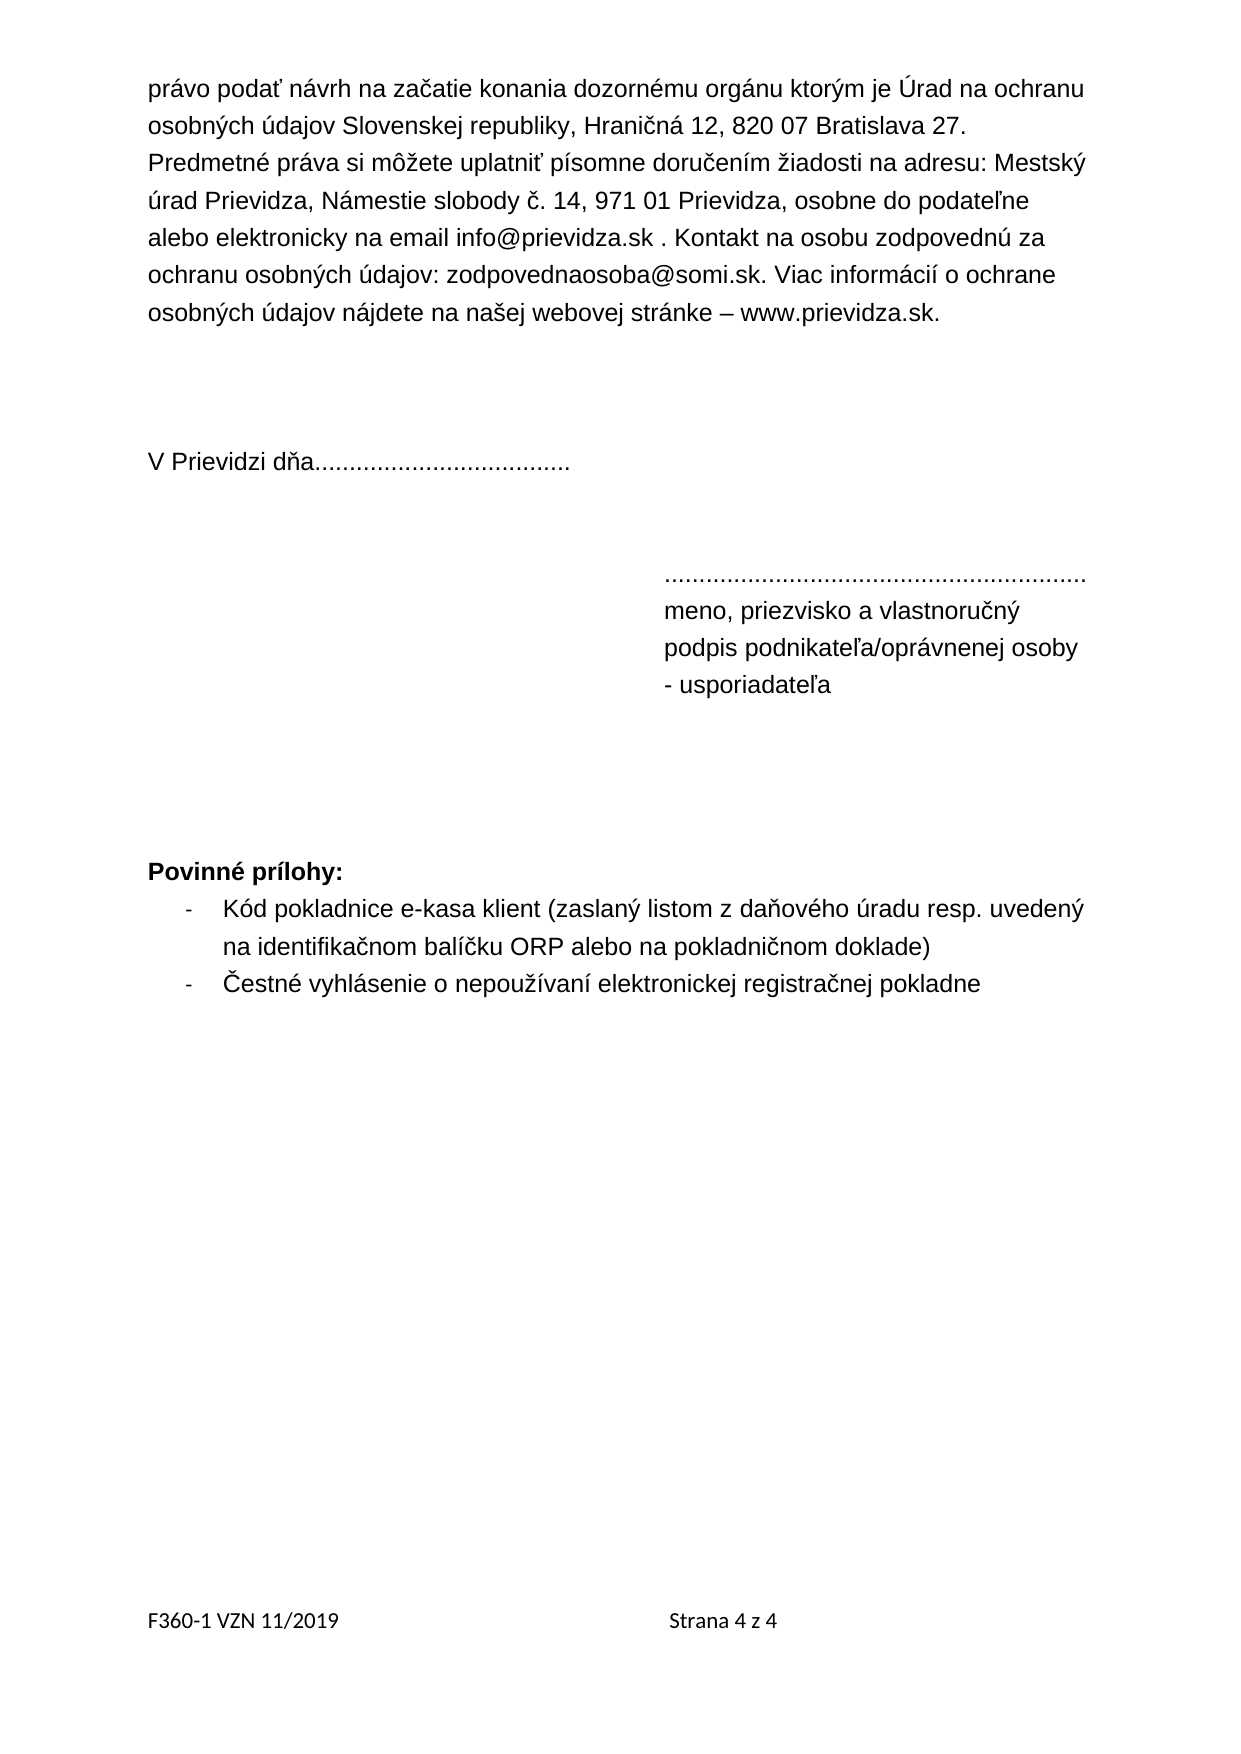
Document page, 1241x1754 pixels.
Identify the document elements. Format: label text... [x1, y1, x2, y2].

text Povinné prílohy: [148, 857, 1093, 886]
list Čestné vyhlásenie o nepoužívaní elektronickej registračnej pokladne [185, 969, 1093, 998]
text meno, priezvisko a vlastnoručný podpis podnikateľa/oprávnenej osoby - usporiadateľa [664, 596, 1093, 699]
text V Prievidzi dňa..................................... [148, 447, 1093, 475]
text právo podať návrh na začatie konania dozornému orgánu ktorým je Úrad na ochranu osobných údajov Slovenskej republiky, Hraničná 12, 820 07 Bratislava 27. Predmetné práva si môžete uplatniť písomne doručením žiadosti na adresu: Mestský úrad Prievidza, Námestie slobody č. 14, 971 01 Prievidza, osobne do podateľne alebo elektronicky na email info@prievidza.sk . Kontakt na osobu zodpovednú za ochranu osobných údajov: zodpovednaosoba@somi.sk. Viac informácií o ochrane osobných údajov nájdete na našej webovej stránke – www.prievidza.sk. [148, 74, 1093, 326]
text ............................................................. [664, 558, 1093, 587]
list Kód pokladnice e-kasa klient (zaslaný listom z daňového úradu resp. uvedený na identifikačnom balíčku ORP alebo na pokladničnom doklade) [185, 894, 1093, 961]
